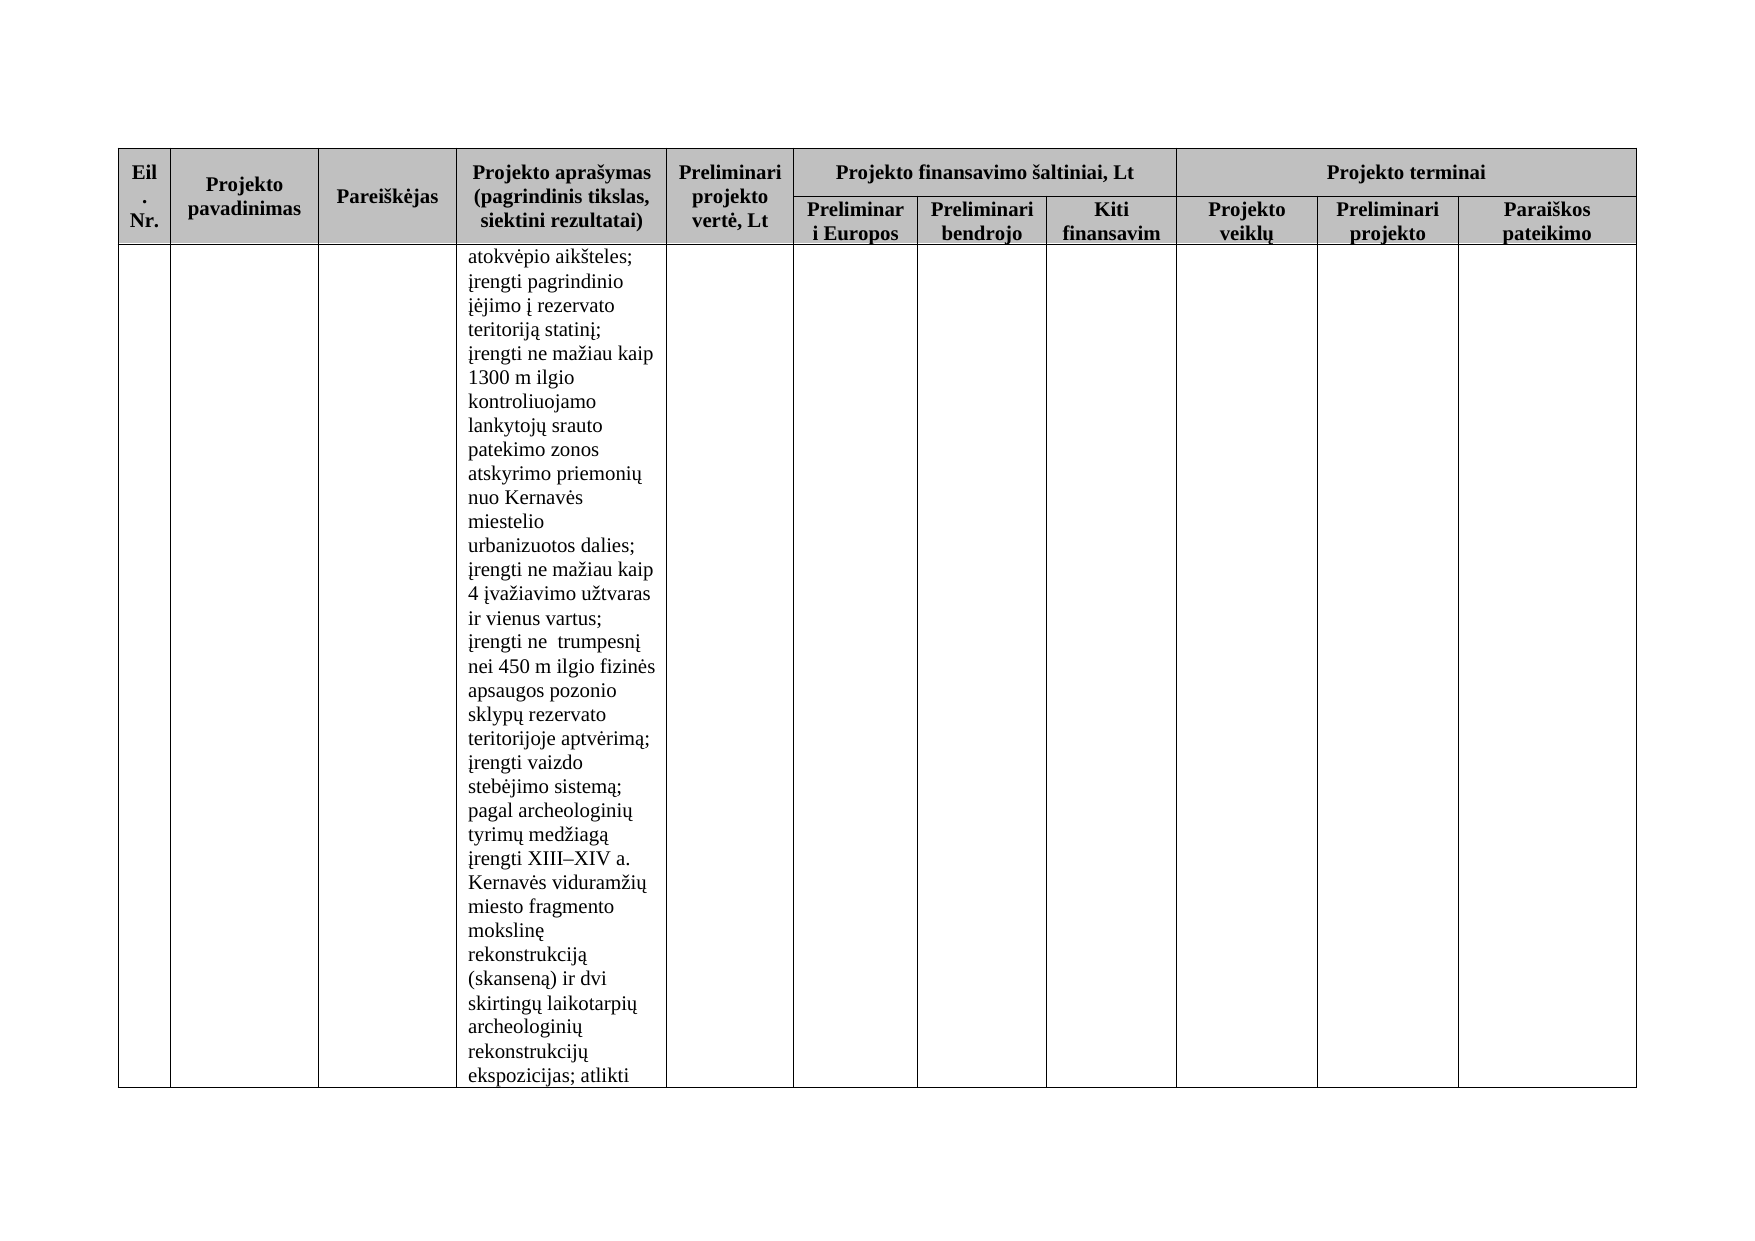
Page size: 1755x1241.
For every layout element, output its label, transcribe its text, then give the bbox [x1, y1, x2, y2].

table_cell Paraiškos pateikimo įgyvendinančiajai institucijai terminas (iki) [1459, 197, 1636, 243]
table_cell [794, 245, 917, 1087]
table_cell [918, 245, 1046, 1087]
table_header Projekto aprašymas (pagrindinis tikslas, siektini rezultatai) [457, 149, 666, 243]
table_cell [1047, 245, 1176, 1087]
table_cell [1177, 245, 1317, 1087]
table_header Pareiškėjas [319, 149, 456, 243]
table_cell [119, 245, 170, 1087]
table_cell [667, 245, 793, 1087]
table_cell [319, 245, 456, 1087]
table_cell Preliminari projekto veiklų įgyvendinimo trukmė, mėn. [1318, 197, 1458, 243]
table_header Projekto finansavimo šaltiniai, Lt [794, 149, 1176, 196]
table_cell Preliminari Europos Sąjungos fondų lėšų suma (iki), Lt [794, 197, 917, 243]
table_header Preliminari projekto vertė, Lt [667, 149, 793, 243]
table_header Eil. Nr. [119, 149, 170, 243]
table_cell [1459, 245, 1636, 1087]
table_cell Kiti finansavimo šaltiniai, Lt [1047, 197, 1176, 243]
table_header Projekto terminai [1177, 149, 1636, 196]
table_cell Projekto veiklų įgyvendinimo pradžia [1177, 197, 1317, 243]
table_cell atokvėpio aikšteles; įrengti pagrindinio įėjimo į rezervato teritoriją statinį; įrengti ne mažiau kaip 1300 m ilgio kontroliuojamo lankytojų srauto patekimo zonos atskyrimo priemonių nuo Kernavės miestelio urbanizuotos dalies; įrengti ne mažiau kaip 4 įvažiavimo užtvaras ir vienus vartus; įrengti ne trumpesnį nei 450 m ilgio fizinės apsaugos pozonio sklypų rezervato teritorijoje aptvėrimą; įrengti vaizdo stebėjimo sistemą; pagal archeologinių tyrimų medžiagą įrengti XIII–XIV a. Kernavės viduramžių miesto fragmento mokslinę rekonstrukciją (skanseną) ir dvi skirtingų laikotarpių archeologinių rekonstrukcijų ekspozicijas; atlikti [457, 245, 666, 1087]
table_header Projekto pavadinimas [171, 149, 318, 243]
table_cell [171, 245, 318, 1087]
table_cell Preliminari bendrojo finansavimo (valstybės biudžeto) lėšų suma (iki), Lt [918, 197, 1046, 243]
table_cell [1318, 245, 1458, 1087]
